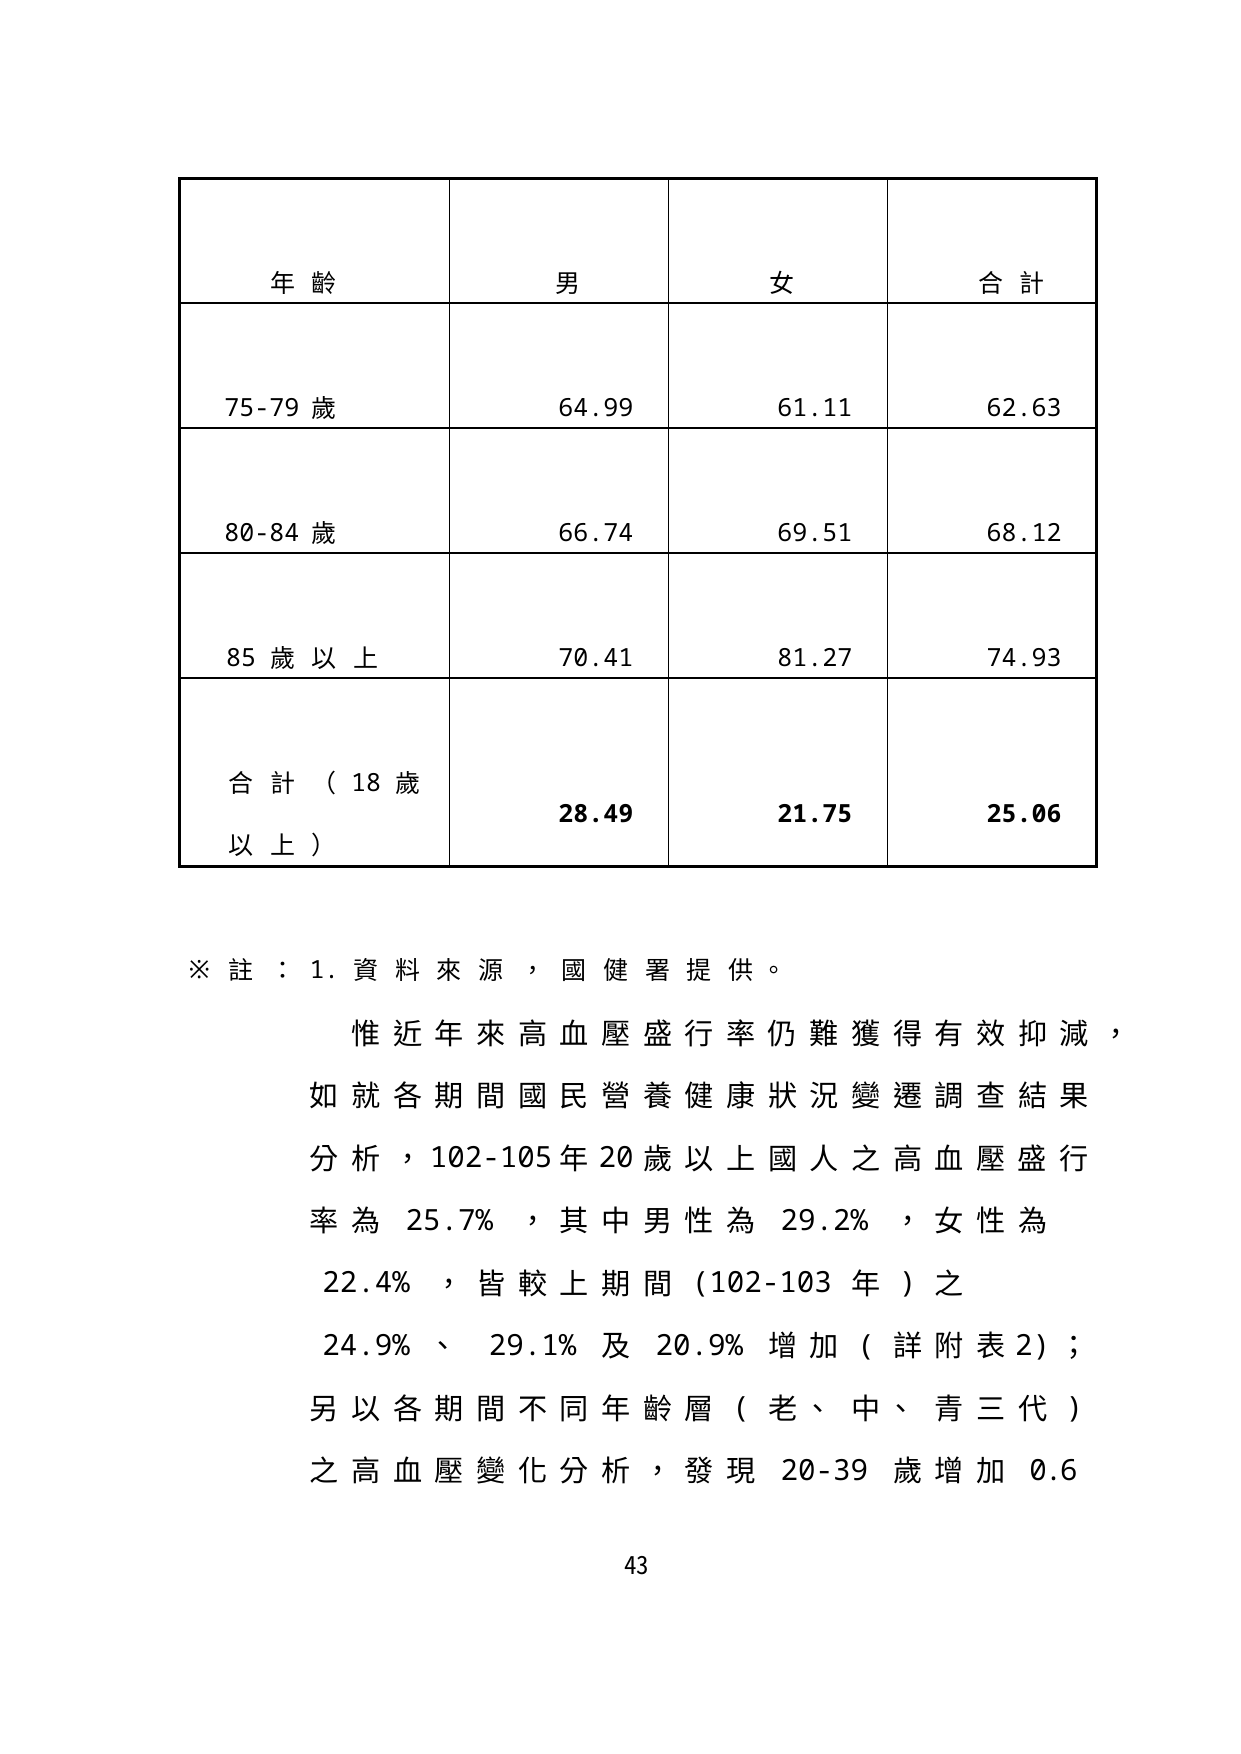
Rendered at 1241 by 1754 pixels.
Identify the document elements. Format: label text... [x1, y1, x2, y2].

table_header 合計 [888, 180, 1095, 302]
table_cell 28.49 [450, 679, 668, 865]
table_cell 62.63 [888, 304, 1095, 427]
table_cell 70.41 [450, 554, 668, 677]
table_cell 80-84歲 [181, 429, 449, 552]
text 惟近年來高血壓盛行率仍難獲得有效抑減，如就各期間國民營養健康狀況變遷調查結果分析，102-105年20歲以上國人之高血壓盛行率為25.7%，其中男性為29.2%，女性為22.4%，皆較上期間(102-103年)之24.9%、29.1%及20.9%增加(詳附表2)；另以各期間不同年齡層(老、中、青三代)之高血壓變化分析，發現20-39歲增加0.6個百分點(5.1%上升到5.7%)、40-64歲族群增加0.4個百分點(29.3%增加至29.7%)及65歲以上增加0.8個百分點(61.8%上升至62.6%)；如就性別分析，20-39歲之男性青壯族群高血壓盛行率達8.1%，較上期間增加1.7個百分點(6.4%上升至8.1%)，且65歲以上女性高血壓盛行率亦增加2.6個百分點(60.9%上升至63.5%)，顯示近年來各年齡層高血壓盛行率均呈現增加趨勢。 [267, 990, 1095, 1490]
table_cell 21.75 [669, 679, 887, 865]
table_cell 85歲以上 [181, 554, 449, 677]
table_cell 75-79歲 [181, 304, 449, 427]
table_cell 25.06 [888, 679, 1095, 865]
table_header 男 [450, 180, 668, 302]
table_cell 合計（18歲以上） [181, 679, 449, 865]
table_cell 64.99 [450, 304, 668, 427]
text ※註：1.資料來源，國健署提供。 [178, 927, 1095, 990]
table_cell 61.11 [669, 304, 887, 427]
table_cell 69.51 [669, 429, 887, 552]
table_cell 74.93 [888, 554, 1095, 677]
table_cell 66.74 [450, 429, 668, 552]
table_header 女 [669, 180, 887, 302]
table_header 年齡 [181, 180, 449, 302]
table_cell 81.27 [669, 554, 887, 677]
table_cell 68.12 [888, 429, 1095, 552]
